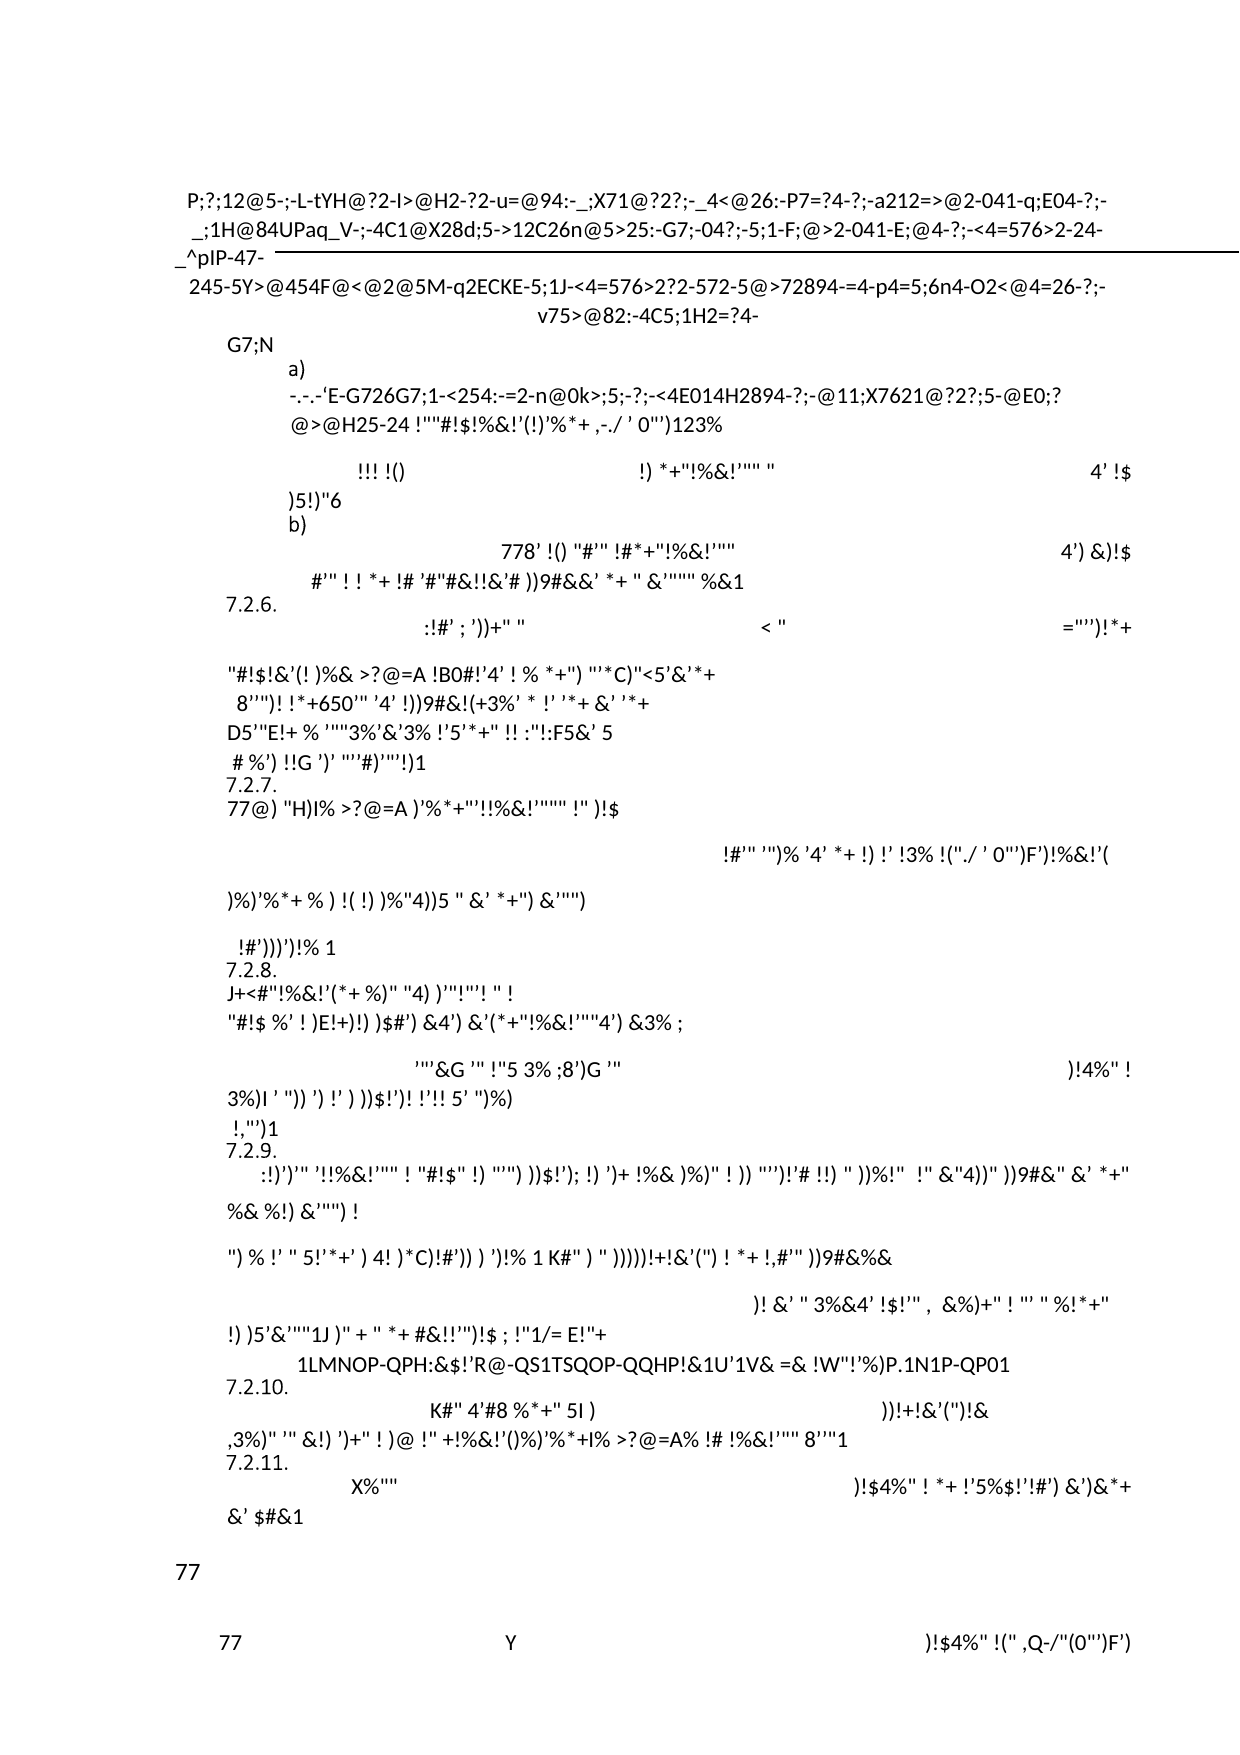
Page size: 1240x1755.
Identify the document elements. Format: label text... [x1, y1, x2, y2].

text )%)’%*+ % ) !( !) )%"4))5 " &’ *+") &’"") [227, 887, 1132, 915]
text ’"’&G ’" !"5 3% ;8’)G ’" )!4%" ! [163, 1055, 1132, 1083]
text :!)’)’" ’!!%&!’"" ! "#!$" !) "’") ))$!’); !) ’)+ !%& )%)" ! )) "’’)!’# !!) " ))%!" !" &"4))" ))9#&" &’ *+" %& %!) &’"") ! [227, 1160, 1132, 1225]
text "#!$!&’(! )%& >?@=A !B0#!’4’ ! % *+") "’*C)"<5’&’*+ [227, 660, 1132, 688]
text J+<#"!%&!’(*+ %)" "4) )’"!"’! " ! [227, 979, 1132, 1007]
text #’" ! ! *+ !# ’#"#&!!&’# ))9#&&’ *+ " &’""" %&1 [288, 567, 1132, 595]
text 1LMNOP-QPH:&$!’R@-QS1TSQOP-QQHP!&1U’1V& =& !W"!’%)P.1N1P-QP01 [201, 1350, 1107, 1378]
text "#!$ %’ ! )E!+)!) )$#’) &4’) &’(*+"!%&!’""4’) &3% ; [227, 1008, 1132, 1037]
text 3%)I ’ ")) ’) !’ ) ))$!’)! !’!! 5’ ")%) [227, 1084, 1132, 1112]
text P;?;12@5-;-L-tYH@?2-I>@H2-?2-u=@94:-_;X71@?2?;-_4<@26:-P7=?4-?;-a212=>@2-041-q;E04-?;-_;1H@84UPaq_V-;-4C1@X28d;5->12C26n@5>25:-G7;-04?;-5;1-F;@>2-041-E;@4-?;-<4=576>2-24-_^pIP-47-245-5Y>@454F@<@2@5M-q2ECKE-5;1J-<4=576>2?2-572-5@>72894-=4-p4=5;6n4-O2<@4=26-?;-v75>@82:-4C5;1H2=?4- [163, 186, 1132, 329]
text ") % !’ " 5!’*+’ ) 4! )*C)!#’)) ) ’)!% 1 K#" ) " )))))!+!&’(") ! *+ !,#’" ))9#&%& [227, 1243, 1132, 1272]
text 77 Y )!$4%" !(" ,Q-/"(0"’)F’) [163, 1628, 1132, 1656]
text 8’’")! !*+650’" ’4’ !))9#&!(+3%’ * !’ ’*+ &’ ’*+ [236, 689, 1132, 717]
text :!#’ ; ’))+" " < " ="’’)!*+ [163, 613, 1132, 642]
text 778’ !() "#’" !#*+"!%&!’"" 4’) &)!$ [163, 537, 1132, 565]
text -.-.-‘E-G726G7;1-<254:-=2-n@0k>;5;-?;-<4E014H2894-?;-@11;X7621@?2?;5-@E0;?@>@H25-24 !""#!$!%&!’(!)’%*+ ,-./ ’ 0"’)123% [289, 382, 1132, 438]
text X%"" )!$4%" ! *+ !’5%$!’!#’) &’)&*+ [163, 1472, 1132, 1500]
subtitle 77 [175, 1556, 1132, 1587]
text !!! !() !) *+"!%&!’"" " 4’ !$ [163, 457, 1132, 485]
text D5’"E!+ % ’""3%’&’3% !’5’*+" !! :"!:F5&’ 5 [227, 718, 1132, 747]
text !,"’)1 [227, 1114, 1132, 1142]
text ,3%)" ’" &!) ’)+" ! )@ !" +!%&!’()%)’%*+I% >?@=A% !# !%&!’"" 8’’"1 [227, 1426, 1132, 1454]
text # %’) !!G ’)’ "’’#)’"’!)1 [227, 748, 1132, 776]
text G7;N [227, 331, 1132, 359]
text K#" 4’#8 %*+" 5I ) ))!+!&’(")!& [163, 1396, 1132, 1424]
text )! &’ " 3%&4’ !$!’" , &%)+" ! "’ " %!*+" [209, 1291, 1109, 1318]
text 77@) "H)I% >?@=A )’%*+"’!!%&!’""" !" )!$ [227, 794, 1132, 822]
text )5!)"6 [288, 486, 1132, 514]
text &’ $#&1 [227, 1502, 1132, 1530]
text !#’)))’)!% 1 [237, 933, 1132, 961]
text !) )5’&’""1J )" + " *+ #&!!’")!$ ; !"1/= E!"+ [227, 1321, 1132, 1349]
text !#’" ’")% ’4’ *+ !) !’ !3% !("./ ’ 0"’)F’)!%&!’( [209, 840, 1109, 868]
